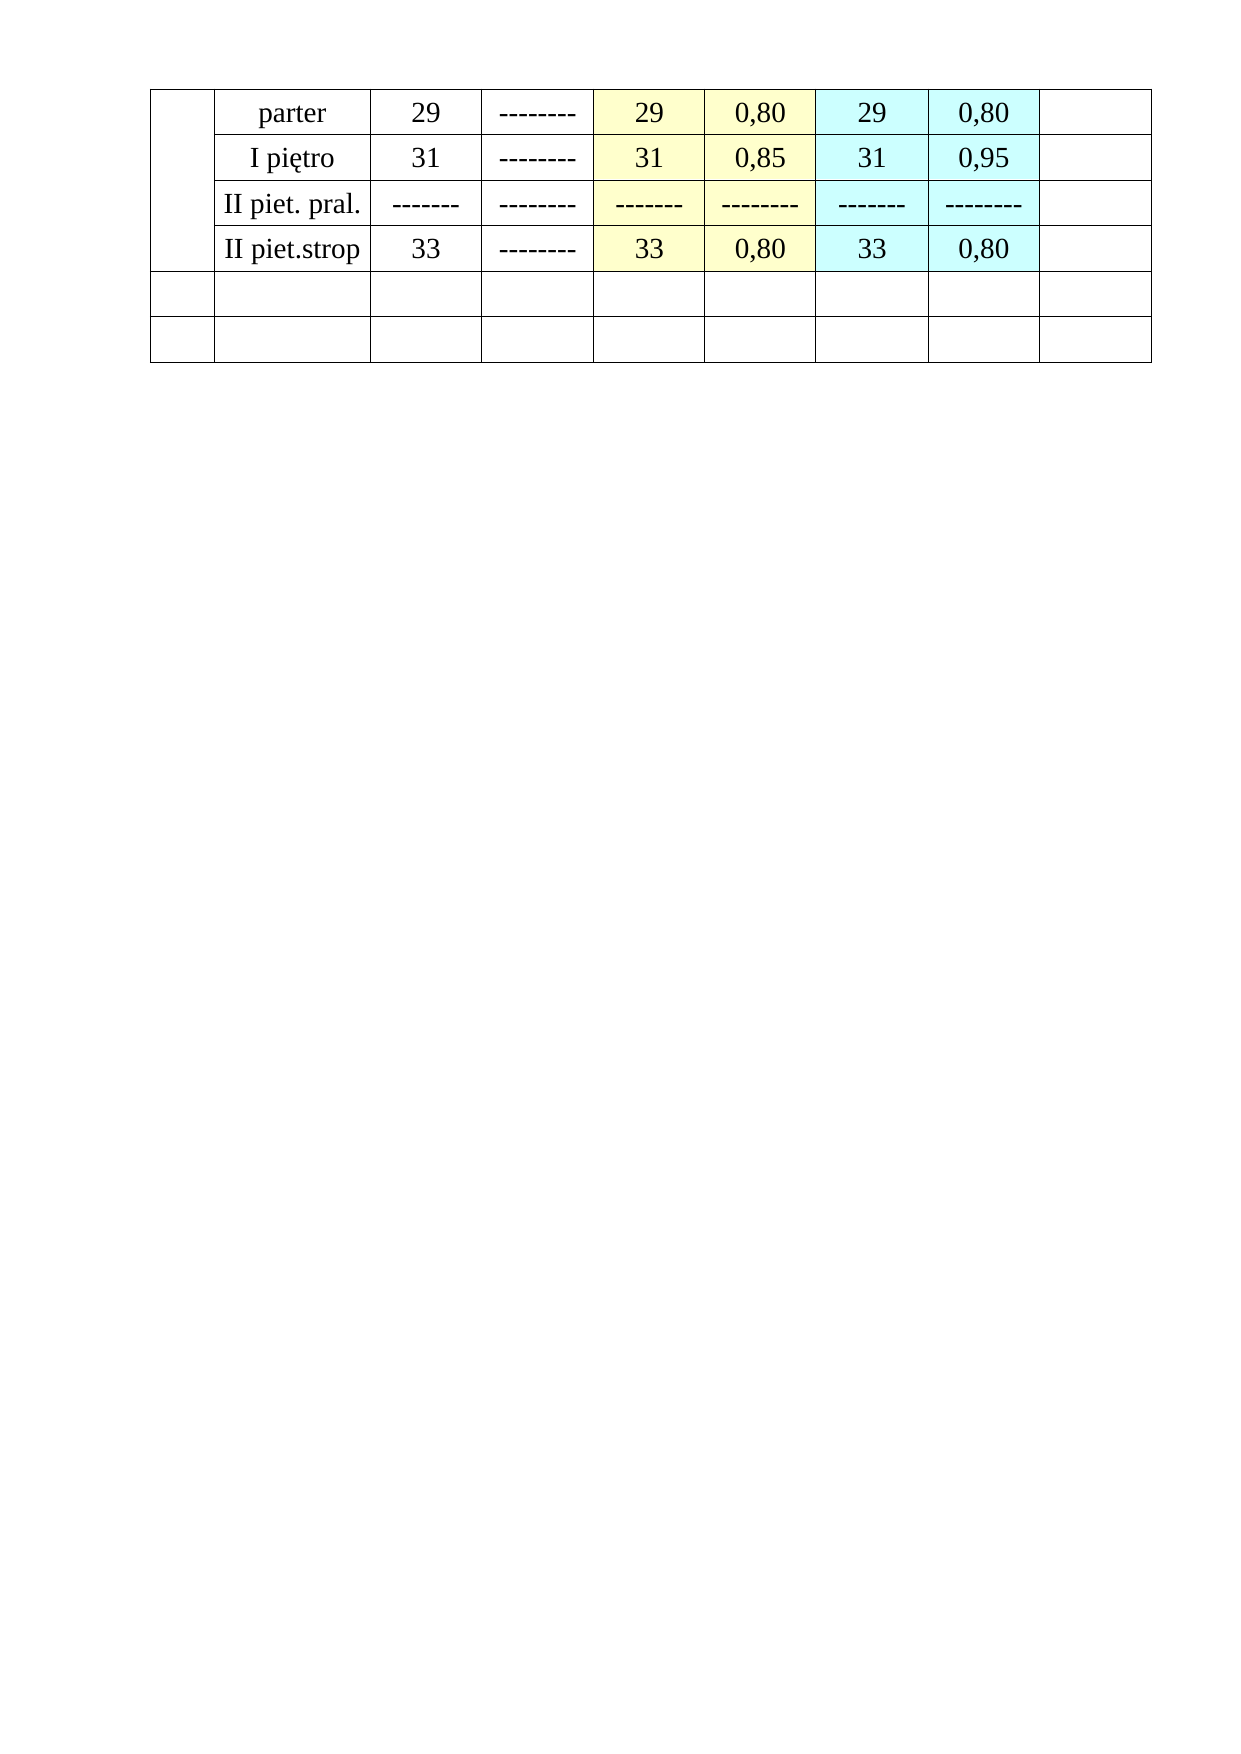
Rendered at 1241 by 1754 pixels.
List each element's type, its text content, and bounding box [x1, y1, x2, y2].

table_cell 0,85 [705, 135, 815, 179]
table_cell -------- [482, 181, 593, 225]
table_cell ------- [594, 181, 704, 225]
table_cell -------- [705, 181, 815, 225]
table_cell I piętro [215, 135, 370, 179]
table_cell 31 [816, 135, 928, 179]
table_cell II piet.strop [215, 226, 370, 271]
table_cell [371, 272, 481, 316]
table_cell [1040, 272, 1151, 316]
table_cell 33 [371, 226, 481, 271]
table_cell [151, 317, 214, 362]
table_cell [816, 317, 928, 362]
table_cell -------- [482, 90, 593, 134]
table_cell ------- [371, 181, 481, 225]
table_cell -------- [929, 181, 1039, 225]
table_cell -------- [482, 135, 593, 179]
table_cell [482, 317, 593, 362]
table_cell [1040, 135, 1151, 179]
table_cell [371, 317, 481, 362]
table_cell [929, 272, 1039, 316]
table_cell 29 [816, 90, 928, 134]
table_cell [215, 272, 370, 316]
table_cell [1040, 181, 1151, 225]
table_cell [1040, 317, 1151, 362]
table_cell [705, 317, 815, 362]
table_cell [215, 317, 370, 362]
table_cell 33 [816, 226, 928, 271]
table_cell 31 [371, 135, 481, 179]
table_cell 29 [594, 90, 704, 134]
table_cell [594, 272, 704, 316]
table_cell [151, 272, 214, 316]
table_cell [151, 90, 214, 271]
table_cell [929, 317, 1039, 362]
table_cell parter [215, 90, 370, 134]
table_cell 0,80 [705, 226, 815, 271]
table_cell [482, 272, 593, 316]
table_cell 0,95 [929, 135, 1039, 179]
table_cell 0,80 [929, 226, 1039, 271]
table_cell [816, 272, 928, 316]
table_cell 31 [594, 135, 704, 179]
table_cell 0,80 [929, 90, 1039, 134]
table_cell [1040, 90, 1151, 134]
table_cell 33 [594, 226, 704, 271]
table_cell [705, 272, 815, 316]
table_cell -------- [482, 226, 593, 271]
table_cell [594, 317, 704, 362]
table_cell ------- [816, 181, 928, 225]
table_cell 29 [371, 90, 481, 134]
table_cell II piet. pral. [215, 181, 370, 225]
table_cell [1040, 226, 1151, 271]
table_cell 0,80 [705, 90, 815, 134]
